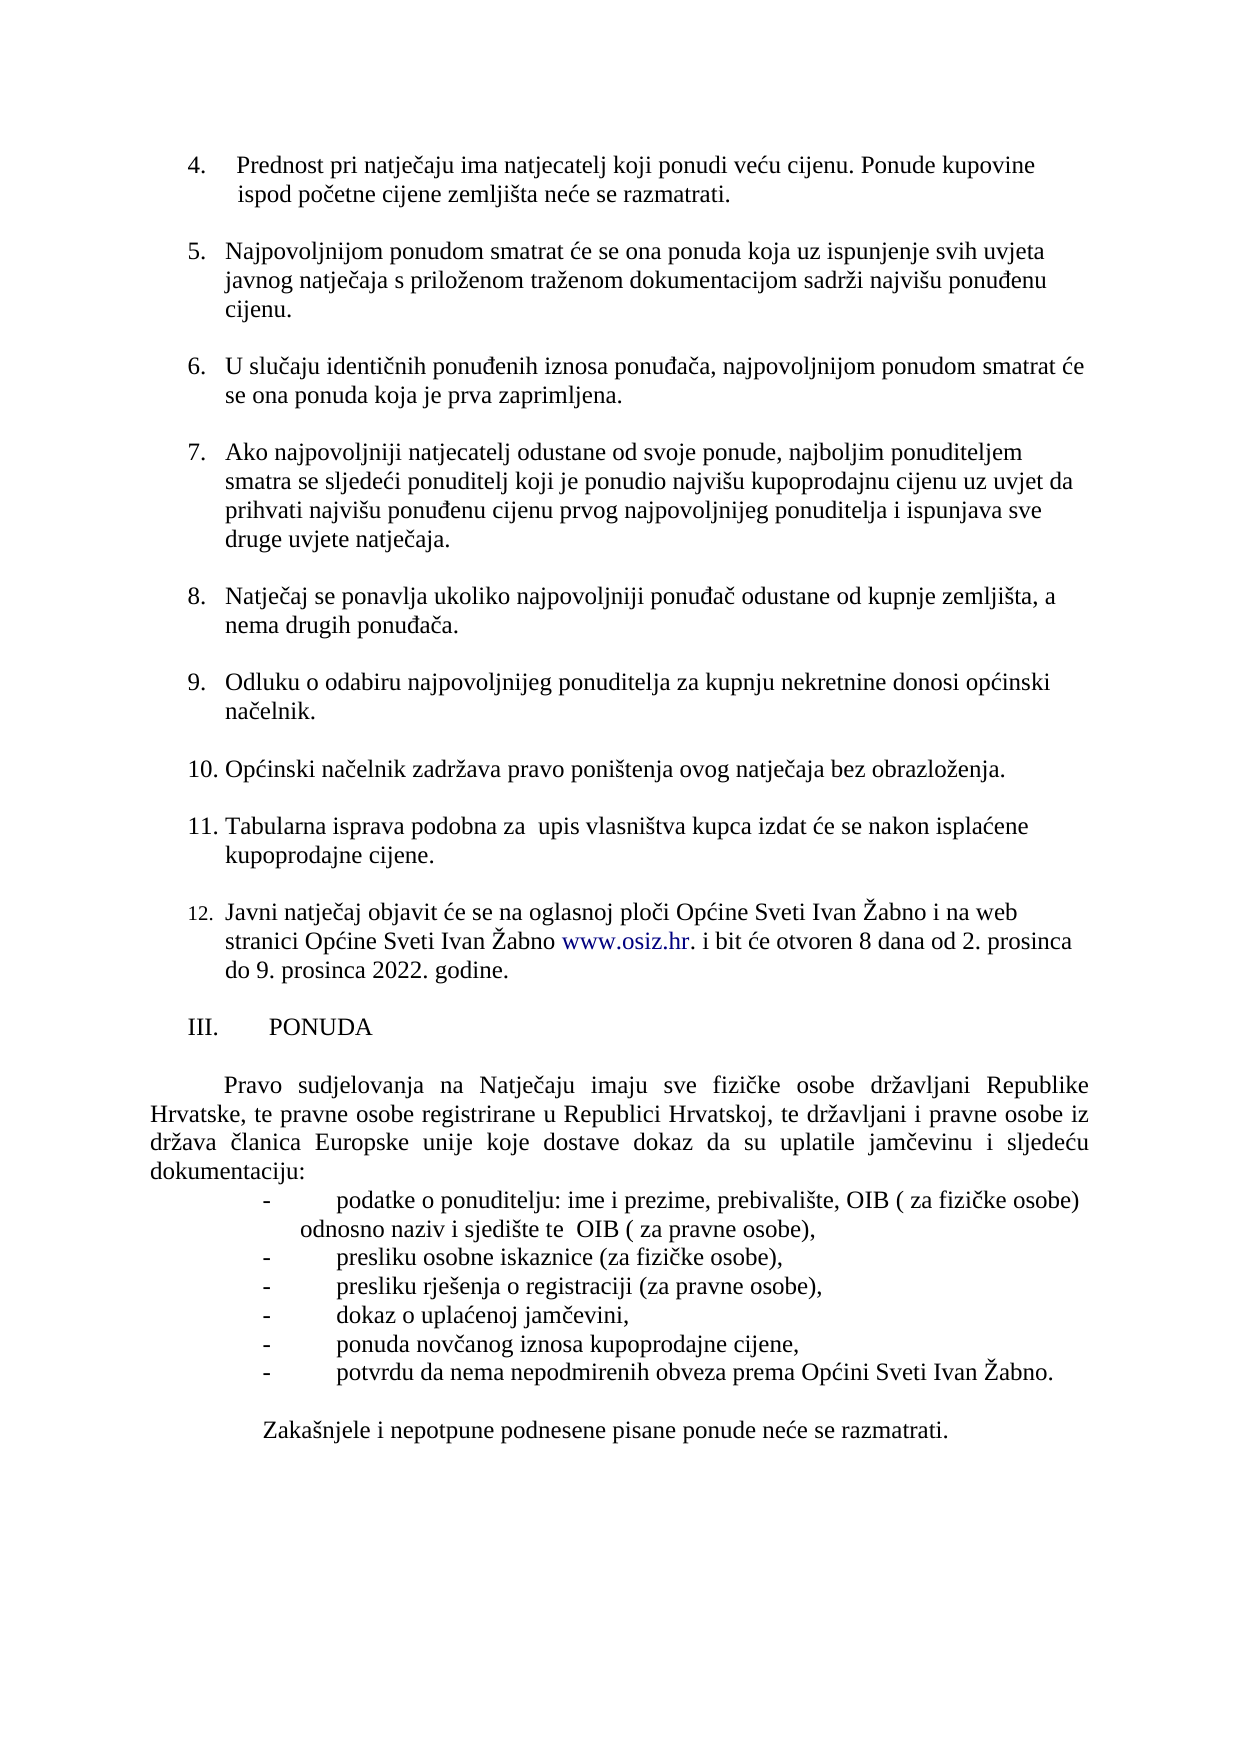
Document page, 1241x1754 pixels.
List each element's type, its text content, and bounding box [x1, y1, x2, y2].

text nema drugih ponuđača. [187, 610, 1090, 639]
list U slučaju identičnih ponuđenih iznosa ponuđača, najpovoljnijom ponudom smatrat će [187, 351, 1090, 380]
text se ona ponuda koja je prva zaprimljena. [225, 380, 1090, 409]
text načelnik. [187, 696, 1090, 725]
text 4. Prednost pri natječaju ima natjecatelj koji ponudi veću cijenu. Ponude kupovine [150, 150, 1090, 179]
text Zakašnjele i nepotpune podnesene pisane ponude neće se razmatrati. [262, 1415, 1090, 1444]
text - ponuda novčanog iznosa kupoprodajne cijene, [262, 1329, 1090, 1357]
text Pravo sudjelovanja na Natječaju imaju sve fizičke osobe državljani Republike Hrvatske, te pravne osobe registrirane u Republici Hrvatskoj, te državljani i pravne osobe iz država članica Europske unije koje dostave dokaz da su uplatile jamčevinu i sljedeću dokumentaciju: [150, 1070, 1090, 1185]
list Javni natječaj objavit će se na oglasnoj ploči Općine Sveti Ivan Žabno i na web stranici Općine Sveti Ivan Žabno www.osiz.hr. i bit će otvoren 8 dana od 2. prosinca do 9. prosinca 2022. godine. [187, 897, 1090, 984]
list Općinski načelnik zadržava pravo poništenja ovog natječaja bez obrazloženja. [187, 754, 1090, 782]
list Odluku o odabiru najpovoljnijeg ponuditelja za kupnju nekretnine donosi općinski [187, 667, 1090, 696]
text - potvrdu da nema nepodmirenih obveza prema Općini Sveti Ivan Žabno. [262, 1357, 1090, 1386]
text - dokaz o uplaćenoj jamčevini, [262, 1300, 1090, 1329]
list Ako najpovoljniji natjecatelj odustane od svoje ponude, najboljim ponuditeljem smatra se sljedeći ponuditelj koji je ponudio najvišu kupoprodajnu cijenu uz uvjet da prihvati najvišu ponuđenu cijenu prvog najpovoljnijeg ponuditelja i ispunjava sve druge uvjete natječaja. [187, 437, 1090, 552]
text ispod početne cijene zemljišta neće se razmatrati. [150, 179, 1090, 207]
text - presliku rješenja o registraciji (za pravne osobe), [262, 1271, 1090, 1300]
text - podatke o ponuditelju: ime i prezime, prebivalište, OIB ( za fizičke osobe) [262, 1185, 1090, 1214]
list Najpovoljnijom ponudom smatrat će se ona ponuda koja uz ispunjenje svih uvjeta javnog natječaja s priloženom traženom dokumentacijom sadrži najvišu ponuđenu cijenu. [187, 236, 1090, 322]
text odnosno naziv i sjedište te OIB ( za pravne osobe), [262, 1214, 1090, 1242]
text - presliku osobne iskaznice (za fizičke osobe), [262, 1242, 1090, 1271]
list PONUDA [187, 1012, 1090, 1041]
list Tabularna isprava podobna za upis vlasništva kupca izdat će se nakon isplaćene kupoprodajne cijene. [187, 811, 1090, 869]
list Natječaj se ponavlja ukoliko najpovoljniji ponuđač odustane od kupnje zemljišta, a [187, 581, 1090, 610]
